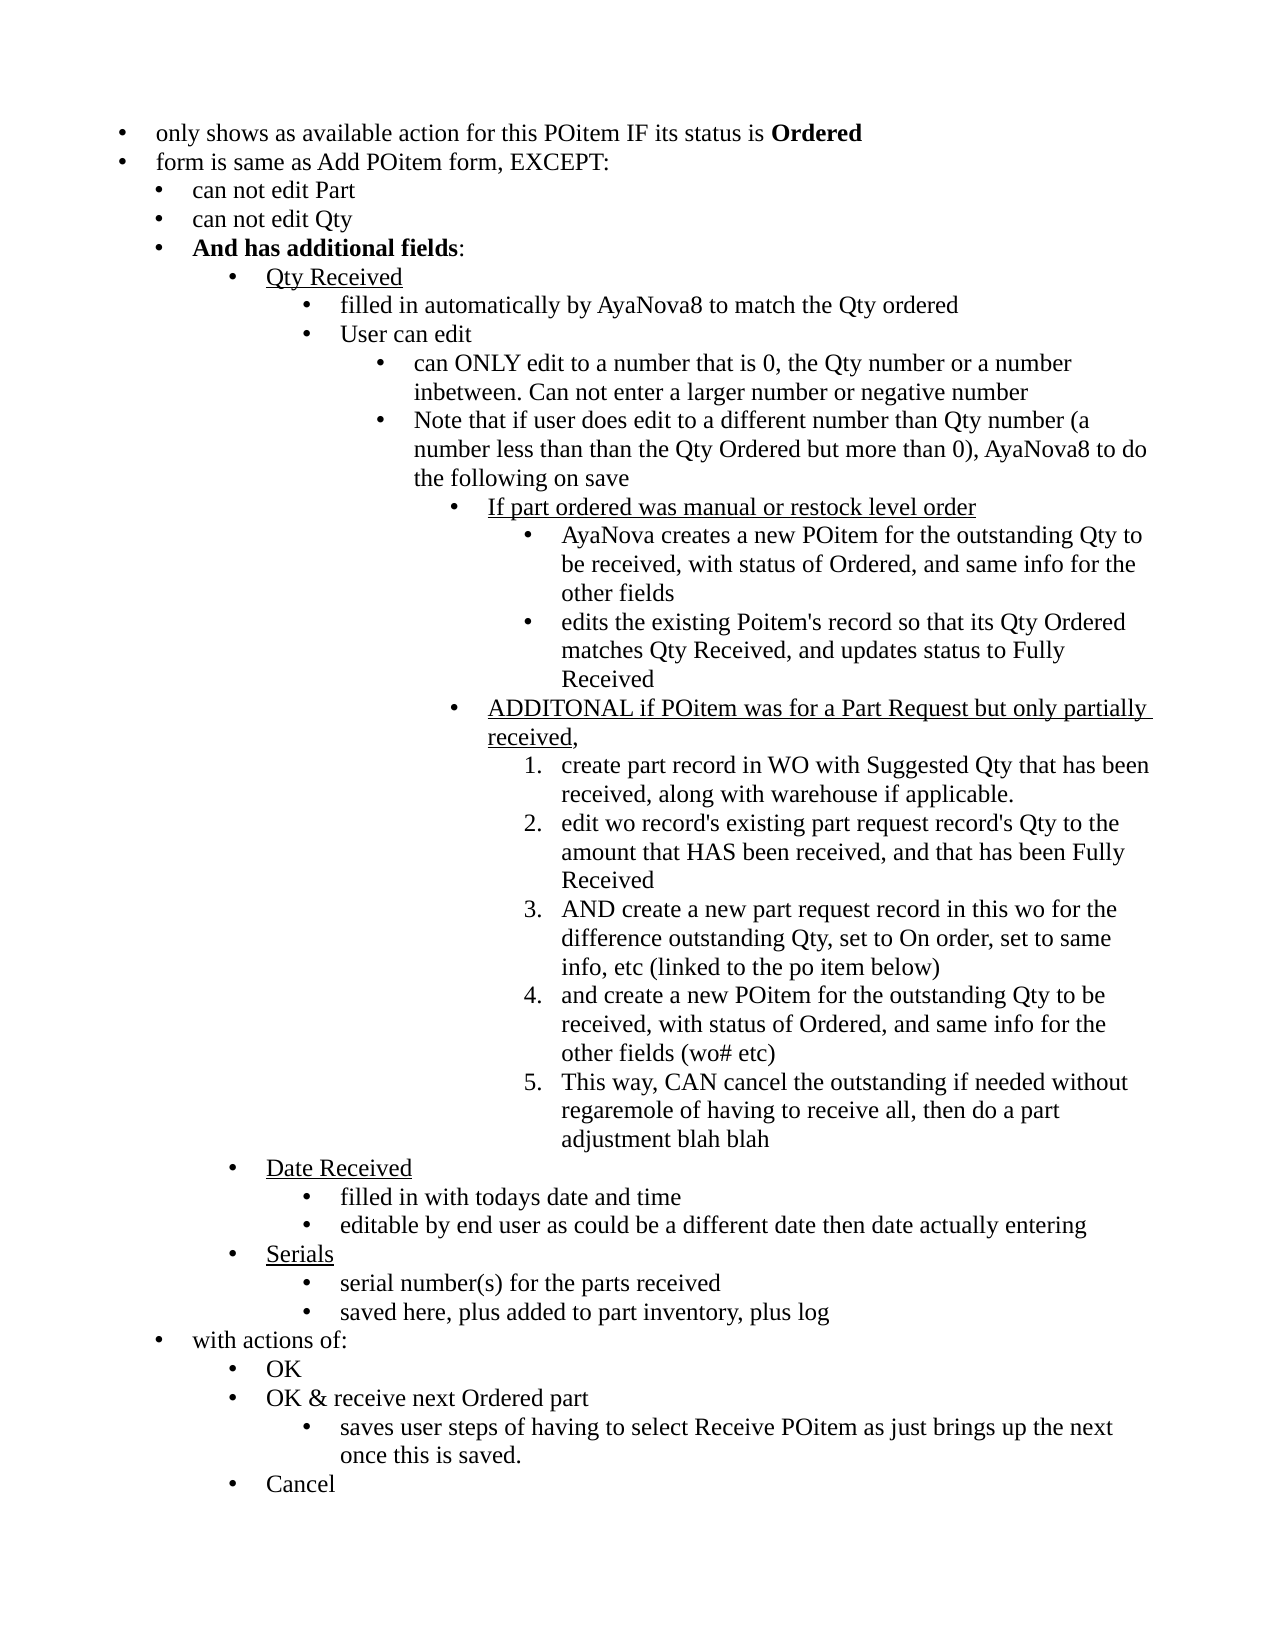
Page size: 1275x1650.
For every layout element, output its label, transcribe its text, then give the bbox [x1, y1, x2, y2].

list edit wo record's existing part request record's Qty to the amount that HAS been received, and that has been Fully Received [524, 808, 1157, 894]
list Date Received [228, 1153, 1157, 1182]
list create part record in WO with Suggested Qty that has been received, along with warehouse if applicable. [524, 751, 1157, 808]
list filled in with todays date and time [302, 1182, 1157, 1211]
list And has additional fields: [154, 233, 1157, 262]
list can ONLY edit to a number that is 0, the Qty number or a number inbetween. Can not enter a larger number or negative number [376, 348, 1157, 406]
list User can edit [302, 319, 1157, 348]
list serial number(s) for the parts received [302, 1268, 1157, 1297]
list This way, CAN cancel the outstanding if needed without regaremole of having to receive all, then do a part adjustment blah blah [524, 1067, 1157, 1153]
list Serials [228, 1239, 1157, 1268]
list AyaNova creates a new POitem for the outstanding Qty to be received, with status of Ordered, and same info for the other fields [524, 521, 1157, 607]
list saved here, plus added to part inventory, plus log [302, 1297, 1157, 1326]
list Qty Received [228, 262, 1157, 291]
list and create a new POitem for the outstanding Qty to be received, with status of Ordered, and same info for the other fields (wo# etc) [524, 981, 1157, 1067]
list OK [228, 1354, 1157, 1383]
list can not edit Qty [154, 204, 1157, 233]
list OK & receive next Ordered part [228, 1383, 1157, 1412]
list filled in automatically by AyaNova8 to match the Qty ordered [302, 291, 1157, 319]
list Note that if user does edit to a different number than Qty number (a number less than than the Qty Ordered but more than 0), AyaNova8 to do the following on save [376, 406, 1157, 492]
list with actions of: [154, 1326, 1157, 1354]
list form is same as Add POitem form, EXCEPT: [118, 147, 1157, 176]
list saves user steps of having to select Receive POitem as just brings up the next once this is saved. [302, 1412, 1157, 1469]
list only shows as available action for this POitem IF its status is Ordered [118, 118, 1157, 147]
list Cancel [228, 1469, 1157, 1498]
list editable by end user as could be a different date then date actually entering [302, 1211, 1157, 1239]
list edits the existing Poitem's record so that its Qty Ordered matches Qty Received, and updates status to Fully Received [524, 607, 1157, 693]
list ADDITONAL if POitem was for a Part Request but only partially received, [450, 693, 1157, 751]
list AND create a new part request record in this wo for the difference outstanding Qty, set to On order, set to same info, etc (linked to the po item below) [524, 894, 1157, 981]
list If part ordered was manual or restock level order [450, 492, 1157, 521]
list can not edit Part [154, 176, 1157, 204]
